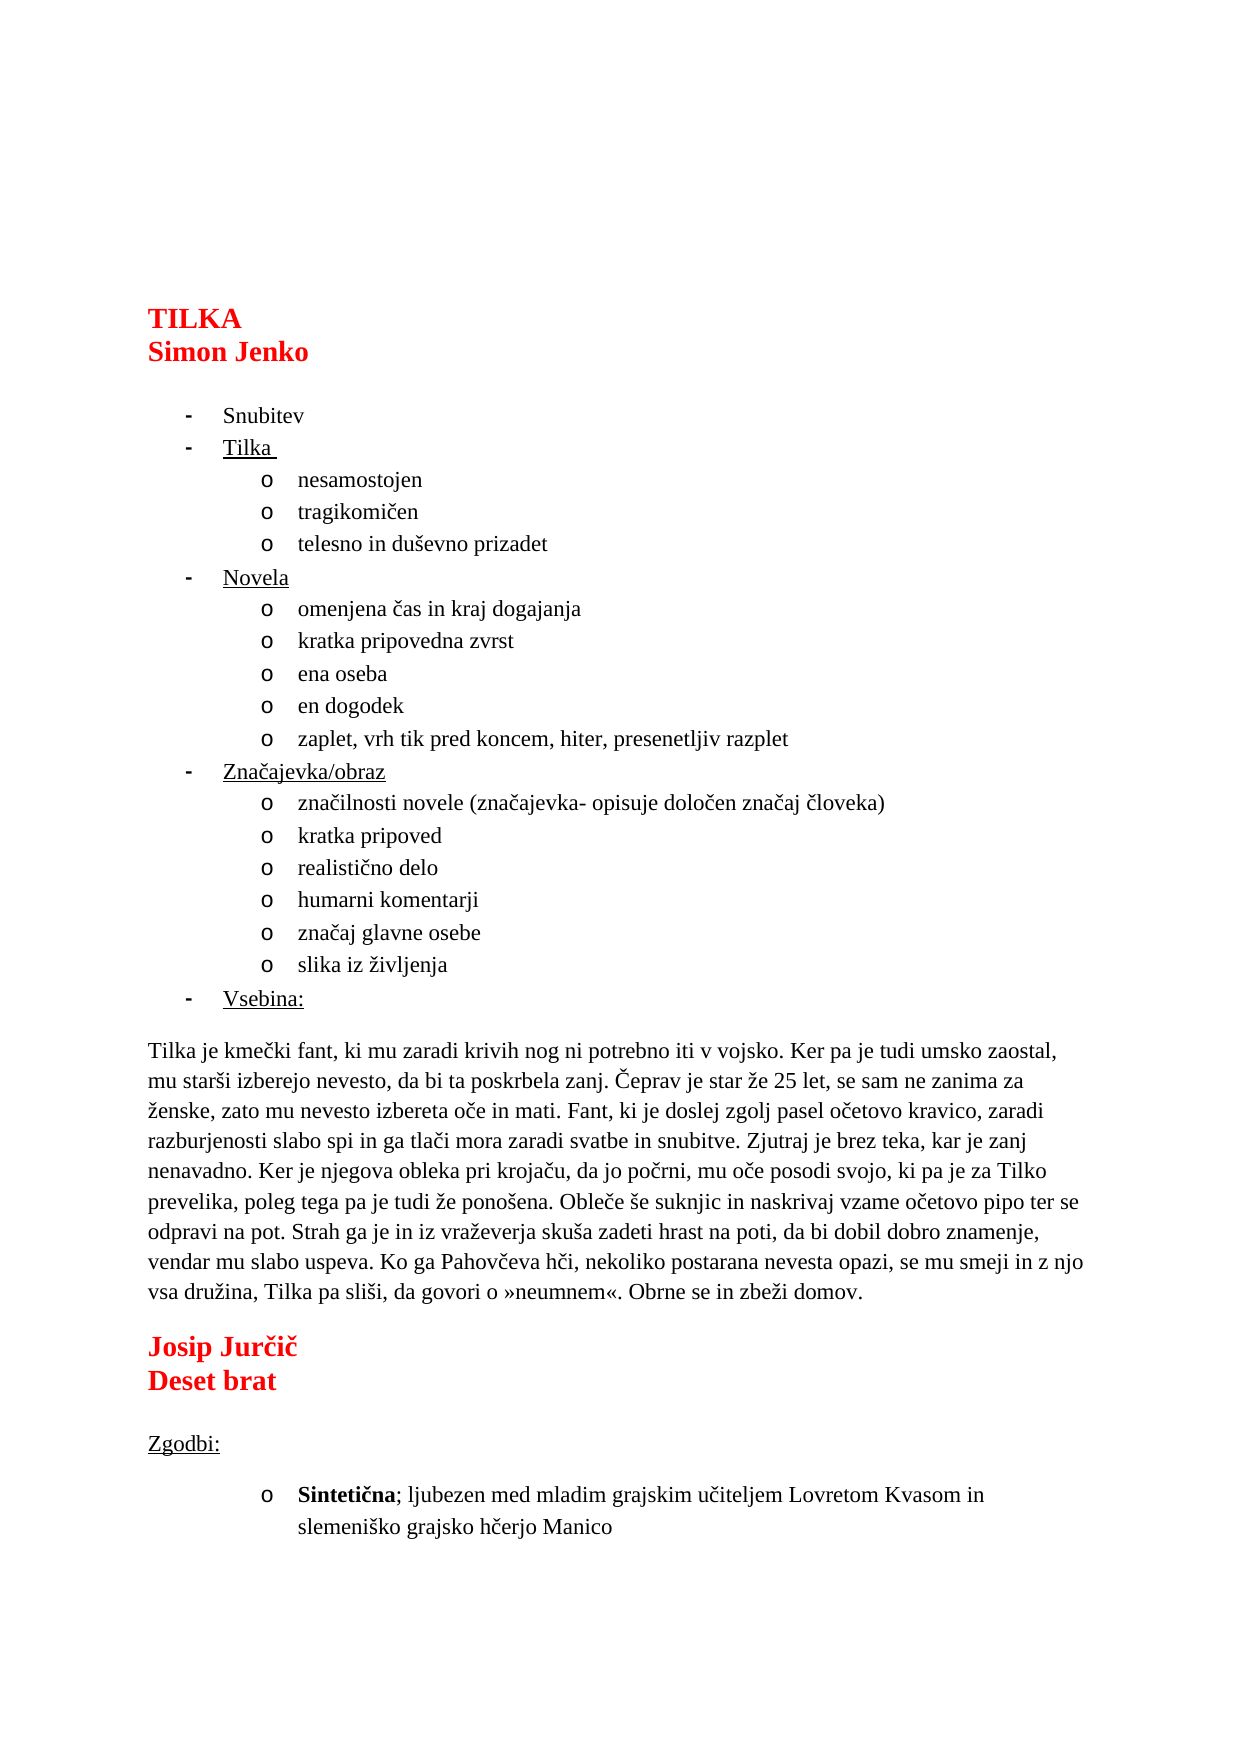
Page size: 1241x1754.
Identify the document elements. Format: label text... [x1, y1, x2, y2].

list značilnosti novele (značajevka- opisuje določen značaj človeka) [260, 789, 1093, 817]
list kratka pripovedna zvrst [260, 627, 1093, 656]
text Josip Jurčič [148, 1329, 1093, 1363]
list Vsebina: [185, 984, 1093, 1012]
list humarni komentarji [260, 886, 1093, 915]
list slika iz življenja [260, 951, 1093, 979]
text Zgodbi: [148, 1430, 1093, 1456]
list ena oseba [260, 660, 1093, 688]
list Tilka [185, 433, 1093, 462]
list telesno in duševno prizadet [260, 531, 1093, 559]
list en dogodek [260, 692, 1093, 721]
text Simon Jenko [148, 334, 1093, 368]
list Sintetična; ljubezen med mladim grajskim učiteljem Lovretom Kvasom in slemeniško grajsko hčerjo Manico [260, 1481, 1093, 1539]
text TILKA [148, 301, 1093, 334]
list Novela [185, 563, 1093, 591]
text Tilka je kmečki fant, ki mu zaradi krivih nog ni potrebno iti v vojsko. Ker pa je tudi umsko zaostal, mu starši izberejo nevesto, da bi ta poskrbela zanj. Čeprav je star že 25 let, se sam ne zanima za ženske, zato mu nevesto izbereta oče in mati. Fant, ki je doslej zgolj pasel očetovo kravico, zaradi razburjenosti slabo spi in ga tlači mora zaradi svatbe in snubitve. Zjutraj je brez teka, kar je zanj nenavadno. Ker je njegova obleka pri krojaču, da jo počrni, mu oče posodi svojo, ki pa je za Tilko prevelika, poleg tega pa je tudi že ponošena. Obleče še suknjic in naskrivaj vzame očetovo pipo ter se odpravi na pot. Strah ga je in iz vraževerja skuša zadeti hrast na poti, da bi dobil dobro znamenje, vendar mu slabo uspeva. Ko ga Pahovčeva hči, nekoliko postarana nevesta opazi, se mu smeji in z njo vsa družina, Tilka pa sliši, da govori o »neumnem«. Obrne se in zbeži domov. [148, 1037, 1093, 1305]
list nesamostojen [260, 466, 1093, 494]
list Snubitev [185, 401, 1093, 429]
list kratka pripoved [260, 822, 1093, 850]
text Deset brat [148, 1363, 1093, 1396]
list zaplet, vrh tik pred koncem, hiter, presenetljiv razplet [260, 725, 1093, 753]
list realistično delo [260, 854, 1093, 882]
list značaj glavne osebe [260, 919, 1093, 947]
list Značajevka/obraz [185, 757, 1093, 785]
list omenjena čas in kraj dogajanja [260, 595, 1093, 623]
list tragikomičen [260, 498, 1093, 526]
